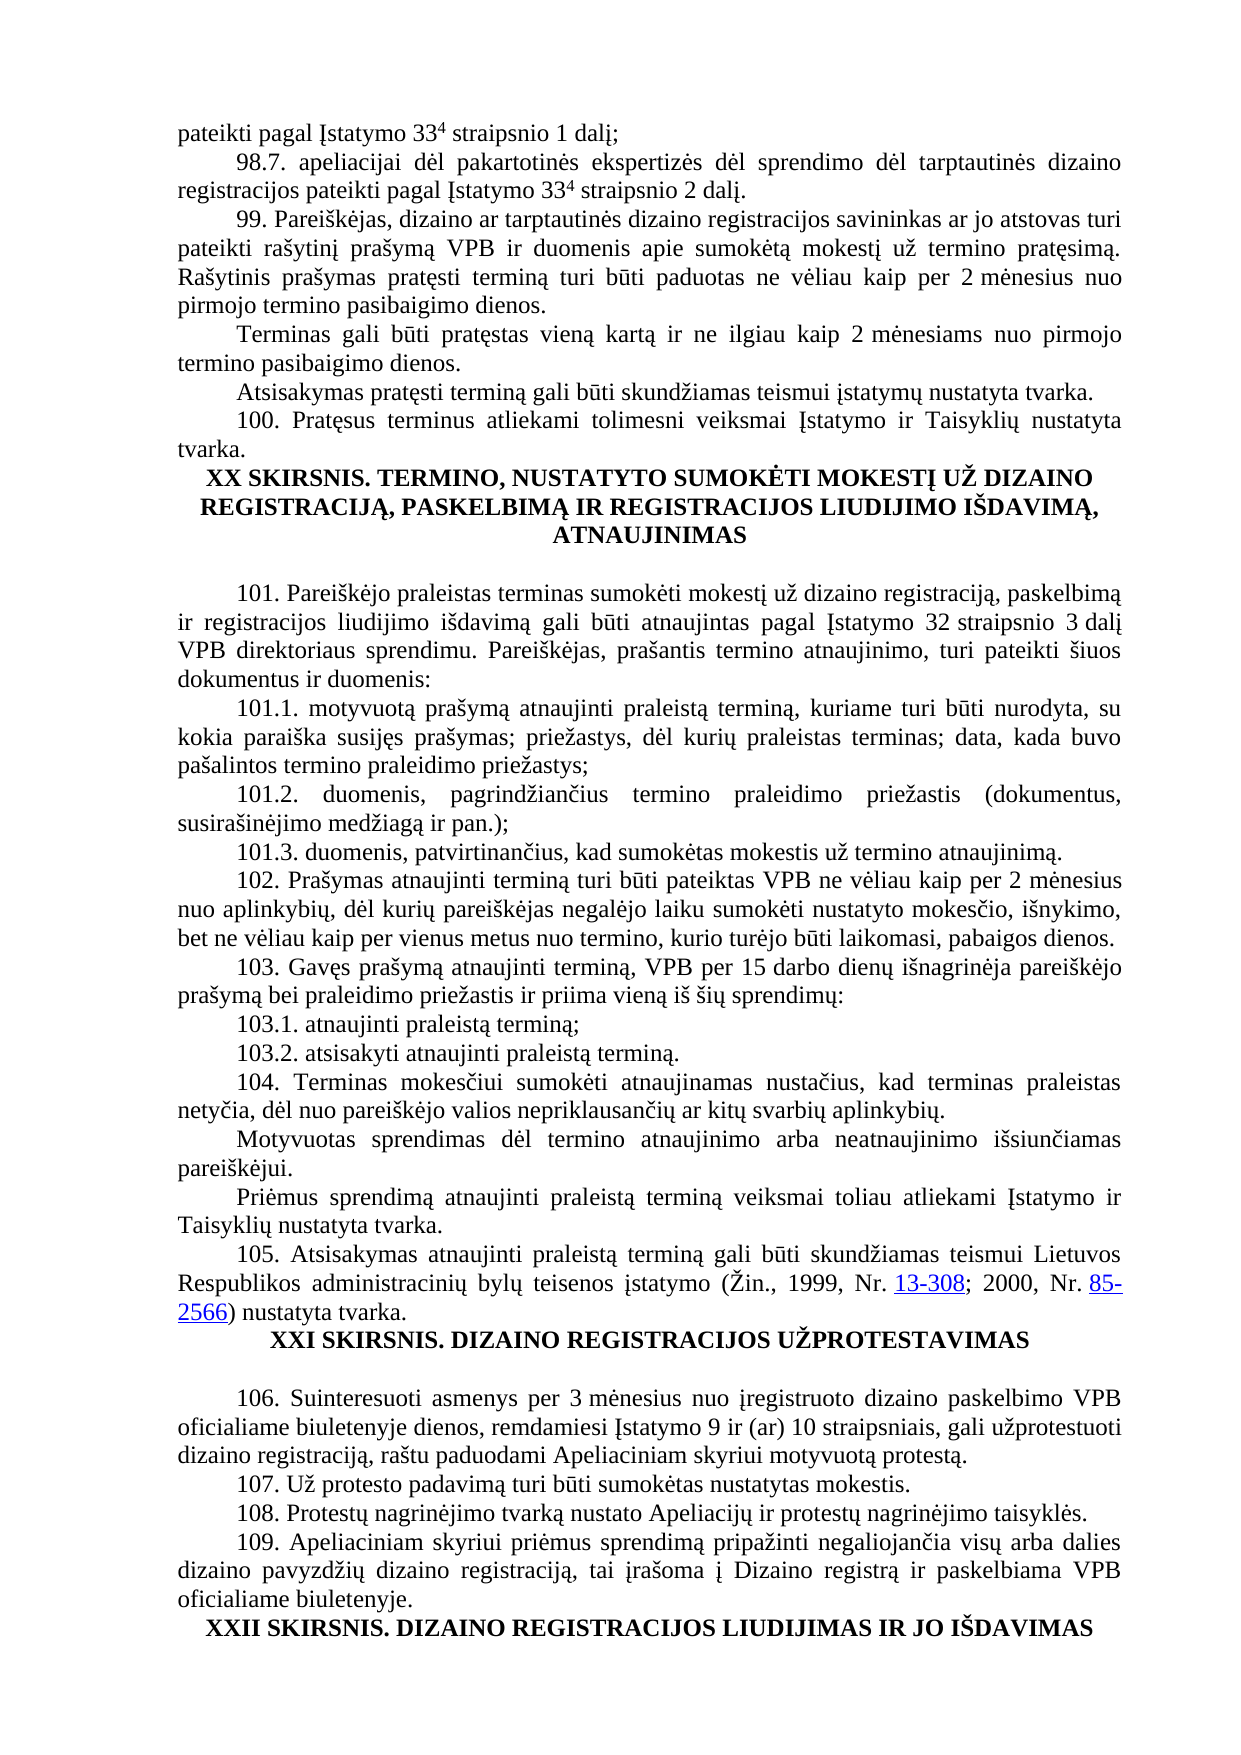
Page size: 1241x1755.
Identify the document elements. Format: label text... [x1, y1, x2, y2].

text 105. Atsisakymas atnaujinti praleistą terminą gali būti skundžiamas teismui Lietuvos Respublikos administracinių bylų teisenos įstatymo (Žin., 1999, Nr. 13-308; 2000, Nr. 85-2566) nustatyta tvarka. [177, 1239, 1122, 1326]
text 101.3. duomenis, patvirtinančius, kad sumokėtas mokestis už termino atnaujinimą. [177, 837, 1122, 866]
text XX SKIRSNIS. Termino, nustatyto sumokėti mokestį už DIZAINO registraciją, paskelbimą ir REGISTRACIJOS liudijimo išdavimą, atNAUJINIMAS [177, 463, 1122, 549]
text 101.1. motyvuotą prašymą atnaujinti praleistą terminą, kuriame turi būti nurodyta, su kokia paraiška susijęs prašymas; priežastys, dėl kurių praleistas terminas; data, kada buvo pašalintos termino praleidimo priežastys; [177, 693, 1122, 779]
text 103.2. atsisakyti atnaujinti praleistą terminą. [177, 1038, 1122, 1067]
text 99. Pareiškėjas, dizaino ar tarptautinės dizaino registracijos savininkas ar jo atstovas turi pateikti rašytinį prašymą VPB ir duomenis apie sumokėtą mokestį už termino pratęsimą. Rašytinis prašymas pratęsti terminą turi būti paduotas ne vėliau kaip per 2 mėnesius nuo pirmojo termino pasibaigimo dienos. [177, 204, 1122, 319]
text Atsisakymas pratęsti terminą gali būti skundžiamas teismui įstatymų nustatyta tvarka. [177, 377, 1122, 406]
text 107. Už protesto padavimą turi būti sumokėtas nustatytas mokestis. [177, 1469, 1122, 1498]
text XXI SKIRSNIS. DIZAINO registracijos užprotestavimas [177, 1326, 1122, 1354]
text pateikti pagal Įstatymo 334 straipsnio 1 dalį; [177, 118, 1122, 147]
text XXII SKIRSNIS. DIZAINO registracijos liudijimas ir jo išdavimas [177, 1613, 1122, 1642]
text Motyvuotas sprendimas dėl termino atnaujinimo arba neatnaujinimo išsiunčiamas pareiškėjui. [177, 1124, 1122, 1182]
text Terminas gali būti pratęstas vieną kartą ir ne ilgiau kaip 2 mėnesiams nuo pirmojo termino pasibaigimo dienos. [177, 319, 1122, 377]
text 103.1. atnaujinti praleistą terminą; [177, 1009, 1122, 1038]
text 100. Pratęsus terminus atliekami tolimesni veiksmai Įstatymo ir Taisyklių nustatyta tvarka. [177, 406, 1122, 463]
text 102. Prašymas atnaujinti terminą turi būti pateiktas VPB ne vėliau kaip per 2 mėnesius nuo aplinkybių, dėl kurių pareiškėjas negalėjo laiku sumokėti nustatyto mokesčio, išnykimo, bet ne vėliau kaip per vienus metus nuo termino, kurio turėjo būti laikomasi, pabaigos dienos. [177, 866, 1122, 952]
text 104. Terminas mokesčiui sumokėti atnaujinamas nustačius, kad terminas praleistas netyčia, dėl nuo pareiškėjo valios nepriklausančių ar kitų svarbių aplinkybių. [177, 1067, 1122, 1124]
text 101.2. duomenis, pagrindžiančius termino praleidimo priežastis (dokumentus, susirašinėjimo medžiagą ir pan.); [177, 779, 1122, 837]
text Priėmus sprendimą atnaujinti praleistą terminą veiksmai toliau atliekami Įstatymo ir Taisyklių nustatyta tvarka. [177, 1182, 1122, 1239]
text 103. Gavęs prašymą atnaujinti terminą, VPB per 15 darbo dienų išnagrinėja pareiškėjo prašymą bei praleidimo priežastis ir priima vieną iš šių sprendimų: [177, 952, 1122, 1009]
text 106. Suinteresuoti asmenys per 3 mėnesius nuo įregistruoto dizaino paskelbimo VPB oficialiame biuletenyje dienos, remdamiesi Įstatymo 9 ir (ar) 10 straipsniais, gali užprotestuoti dizaino registraciją, raštu paduodami Apeliaciniam skyriui motyvuotą protestą. [177, 1383, 1122, 1469]
text 108. Protestų nagrinėjimo tvarką nustato Apeliacijų ir protestų nagrinėjimo taisyklės. [177, 1498, 1122, 1527]
text 109. Apeliaciniam skyriui priėmus sprendimą pripažinti negaliojančia visų arba dalies dizaino pavyzdžių dizaino registraciją, tai įrašoma į Dizaino registrą ir paskelbiama VPB oficialiame biuletenyje. [177, 1527, 1122, 1613]
text 98.7. apeliacijai dėl pakartotinės ekspertizės dėl sprendimo dėl tarptautinės dizaino registracijos pateikti pagal Įstatymo 334 straipsnio 2 dalį. [177, 147, 1122, 204]
text 101. Pareiškėjo praleistas terminas sumokėti mokestį už dizaino registraciją, paskelbimą ir registracijos liudijimo išdavimą gali būti atnaujintas pagal Įstatymo 32 straipsnio 3 dalį VPB direktoriaus sprendimu. Pareiškėjas, prašantis termino atnaujinimo, turi pateikti šiuos dokumentus ir duomenis: [177, 578, 1122, 693]
